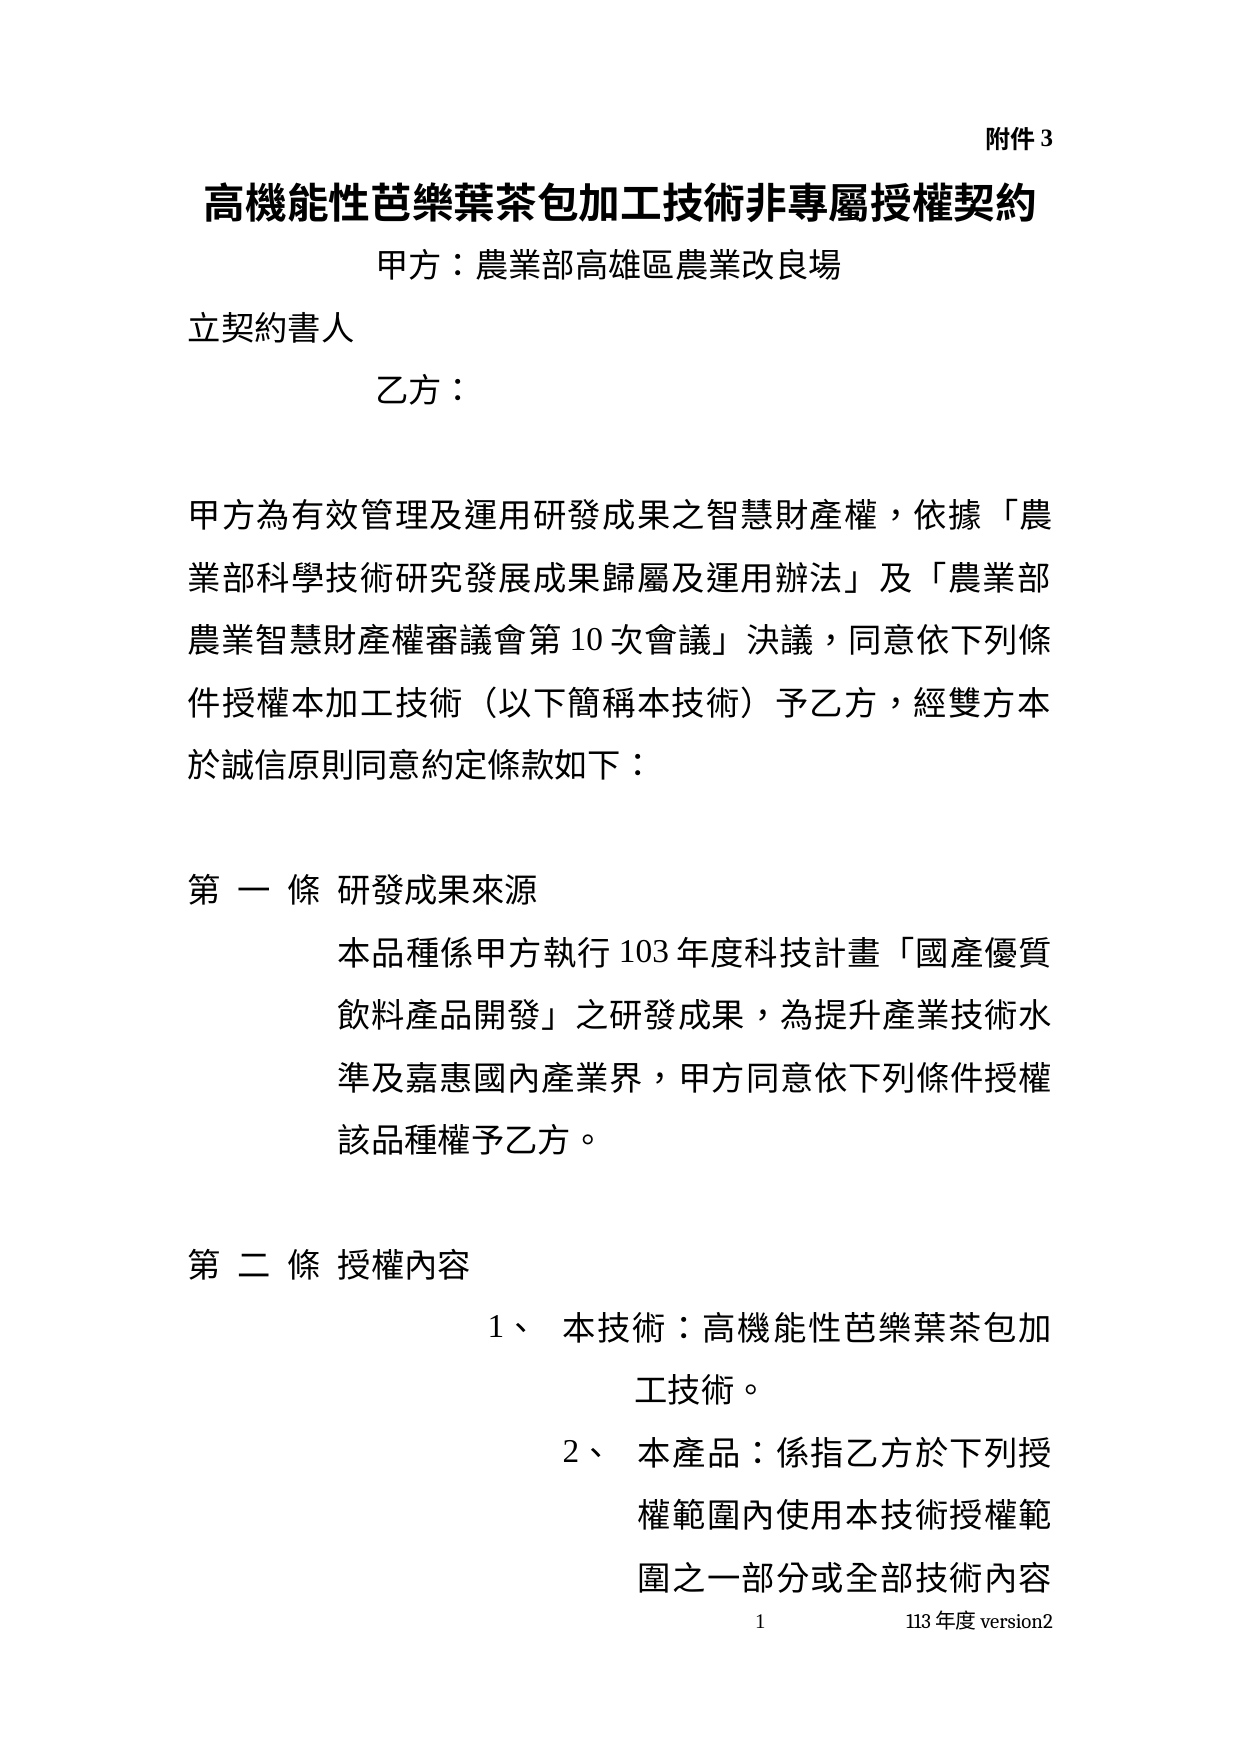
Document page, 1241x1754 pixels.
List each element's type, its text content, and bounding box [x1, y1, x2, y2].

text 本品種係甲方執行103年度科技計畫「國產優質飲料產品開發」之研發成果，為提升產業技術水準及嘉惠國內產業界，甲方同意依下列條件授權該品種權予乙方。 [337, 909, 1053, 1159]
text 乙方： [187, 346, 1053, 409]
list 本技術：高機能性芭樂葉茶包加工技術。 [487, 1284, 1053, 1409]
text 第 二 條 授權內容 [187, 1221, 1053, 1284]
text 高機能性芭樂葉茶包加工技術非專屬授權契約 [187, 159, 1053, 221]
list 本產品：係指乙方於下列授權範圍內使用本技術授權範圍之一部分或全部技術內容 [562, 1409, 1053, 1596]
text 第 一 條 研發成果來源 [187, 846, 1053, 909]
text 附件3 [187, 96, 1053, 159]
text 甲方：農業部高雄區農業改良場 [187, 221, 1053, 284]
text 甲方為有效管理及運用研發成果之智慧財產權，依據「農業部科學技術研究發展成果歸屬及運用辦法」及「農業部農業智慧財產權審議會第10次會議」決議，同意依下列條件授權本加工技術（以下簡稱本技術）予乙方，經雙方本於誠信原則同意約定條款如下： [187, 471, 1053, 784]
text 立契約書人 [187, 284, 1053, 346]
